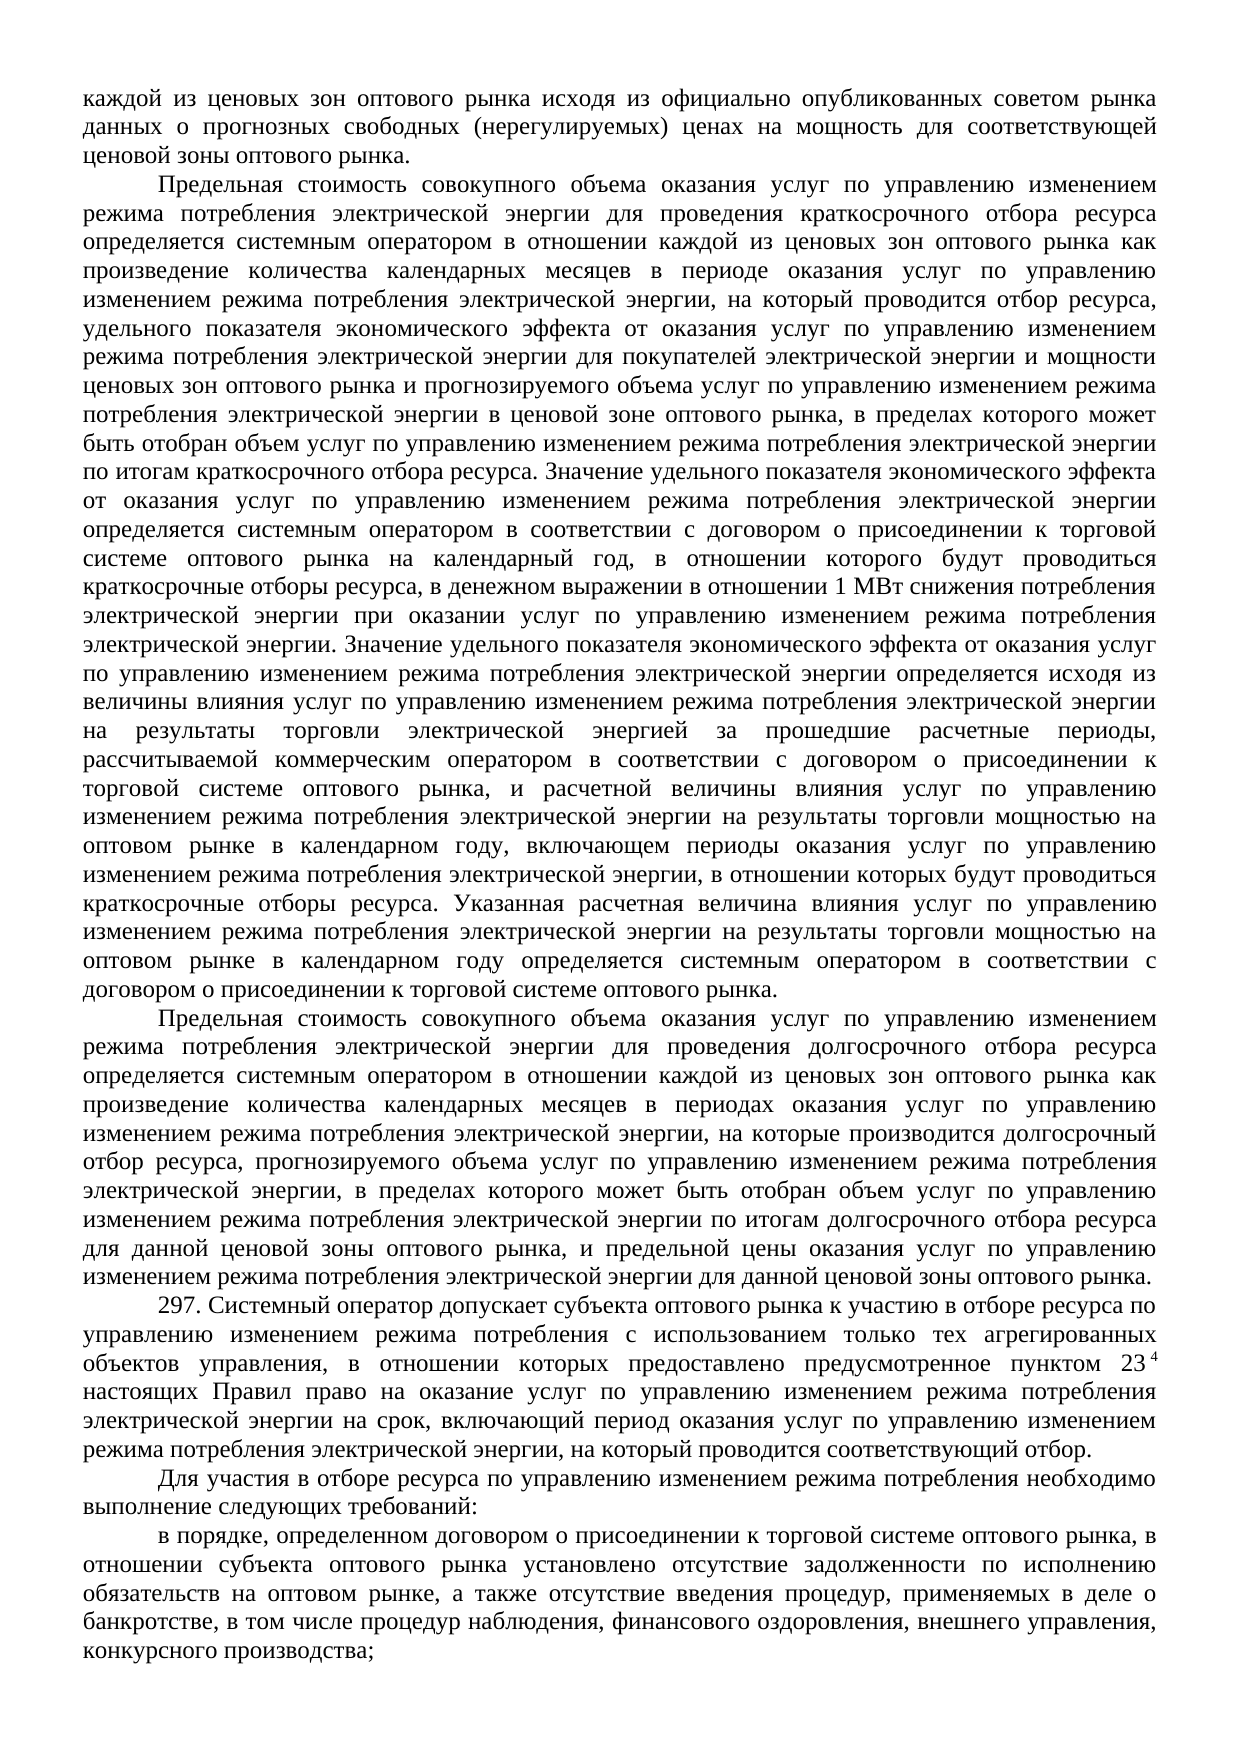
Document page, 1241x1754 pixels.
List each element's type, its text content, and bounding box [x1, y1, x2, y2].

text каждой из ценовых зон оптового рынка исходя из официально опубликованных советом рынка данных о прогнозных свободных (нерегулируемых) ценах на мощность для соответствующей ценовой зоны оптового рынка. [83, 83, 1157, 169]
text Предельная стоимость совокупного объема оказания услуг по управлению изменением режима потребления электрической энергии для проведения долгосрочного отбора ресурса определяется системным оператором в отношении каждой из ценовых зон оптового рынка как произведение количества календарных месяцев в периодах оказания услуг по управлению изменением режима потребления электрической энергии, на которые производится долгосрочный отбор ресурса, прогнозируемого объема услуг по управлению изменением режима потребления электрической энергии, в пределах которого может быть отобран объем услуг по управлению изменением режима потребления электрической энергии по итогам долгосрочного отбора ресурса для данной ценовой зоны оптового рынка, и предельной цены оказания услуг по управлению изменением режима потребления электрической энергии для данной ценовой зоны оптового рынка. [83, 1003, 1157, 1290]
text 297. Системный оператор допускает субъекта оптового рынка к участию в отборе ресурса по управлению изменением режима потребления с использованием только тех агрегированных объектов управления, в отношении которых предоставлено предусмотренное пунктом 23 4 настоящих Правил право на оказание услуг по управлению изменением режима потребления электрической энергии на срок, включающий период оказания услуг по управлению изменением режима потребления электрической энергии, на который проводится соответствующий отбор. [83, 1290, 1157, 1463]
text Предельная стоимость совокупного объема оказания услуг по управлению изменением режима потребления электрической энергии для проведения краткосрочного отбора ресурса определяется системным оператором в отношении каждой из ценовых зон оптового рынка как произведение количества календарных месяцев в периоде оказания услуг по управлению изменением режима потребления электрической энергии, на который проводится отбор ресурса, удельного показателя экономического эффекта от оказания услуг по управлению изменением режима потребления электрической энергии для покупателей электрической энергии и мощности ценовых зон оптового рынка и прогнозируемого объема услуг по управлению изменением режима потребления электрической энергии в ценовой зоне оптового рынка, в пределах которого может быть отобран объем услуг по управлению изменением режима потребления электрической энергии по итогам краткосрочного отбора ресурса. Значение удельного показателя экономического эффекта от оказания услуг по управлению изменением режима потребления электрической энергии определяется системным оператором в соответствии с договором о присоединении к торговой системе оптового рынка на календарный год, в отношении которого будут проводиться краткосрочные отборы ресурса, в денежном выражении в отношении 1 МВт снижения потребления электрической энергии при оказании услуг по управлению изменением режима потребления электрической энергии. Значение удельного показателя экономического эффекта от оказания услуг по управлению изменением режима потребления электрической энергии определяется исходя из величины влияния услуг по управлению изменением режима потребления электрической энергии на результаты торговли электрической энергией за прошедшие расчетные периоды, рассчитываемой коммерческим оператором в соответствии с договором о присоединении к торговой системе оптового рынка, и расчетной величины влияния услуг по управлению изменением режима потребления электрической энергии на результаты торговли мощностью на оптовом рынке в календарном году, включающем периоды оказания услуг по управлению изменением режима потребления электрической энергии, в отношении которых будут проводиться краткосрочные отборы ресурса. Указанная расчетная величина влияния услуг по управлению изменением режима потребления электрической энергии на результаты торговли мощностью на оптовом рынке в календарном году определяется системным оператором в соответствии с договором о присоединении к торговой системе оптового рынка. [83, 169, 1157, 1003]
text Для участия в отборе ресурса по управлению изменением режима потребления необходимо выполнение следующих требований: [83, 1463, 1157, 1520]
text в порядке, определенном договором о присоединении к торговой системе оптового рынка, в отношении субъекта оптового рынка установлено отсутствие задолженности по исполнению обязательств на оптовом рынке, а также отсутствие введения процедур, применяемых в деле о банкротстве, в том числе процедур наблюдения, финансового оздоровления, внешнего управления, конкурсного производства; [83, 1520, 1157, 1664]
